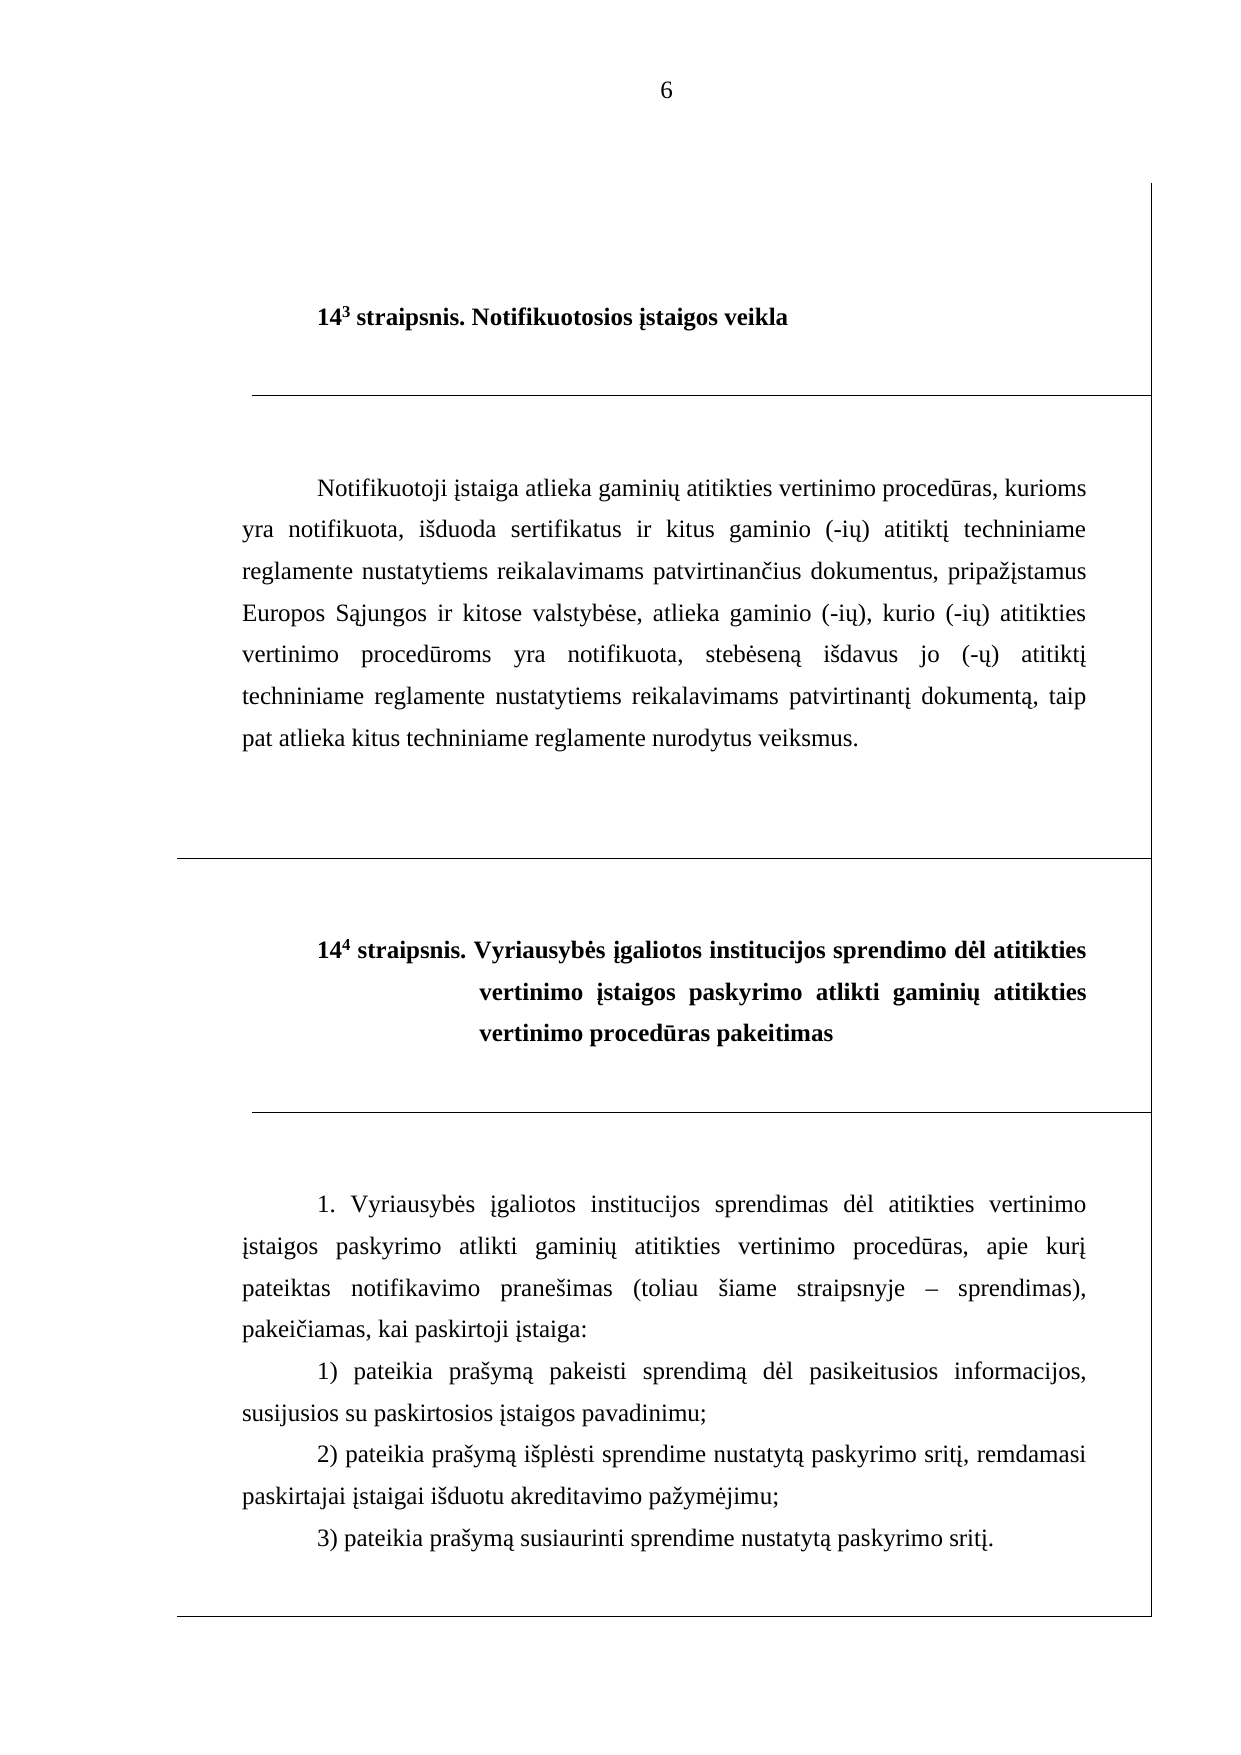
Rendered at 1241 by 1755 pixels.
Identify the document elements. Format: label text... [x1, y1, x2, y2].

text Notifikuotoji įstaiga atlieka gaminių atitikties vertinimo procedūras, kurioms yra notifikuota, išduoda sertifikatus ir kitus gaminio (-ių) atitiktį techniniame reglamente nustatytiems reikalavimams patvirtinančius dokumentus, pripažįstamus Europos Sąjungos ir kitose valstybėse, atlieka gaminio (-ių), kurio (-ių) atitikties vertinimo procedūroms yra notifikuota, stebėseną išdavus jo (-ų) atitiktį techniniame reglamente nustatytiems reikalavimams patvirtinantį dokumentą, taip pat atlieka kitus techniniame reglamente nurodytus veiksmus. [177, 395, 1151, 751]
text 3) pateikia prašymą susiaurinti sprendime nustatytą paskyrimo sritį. [177, 1510, 1151, 1616]
text 143 straipsnis. Notifikuotosios įstaigos veikla [252, 289, 1151, 395]
text 1. Vyriausybės įgaliotos institucijos sprendimas dėl atitikties vertinimo įstaigos paskyrimo atlikti gaminių atitikties vertinimo procedūras, apie kurį pateiktas notifikavimo pranešimas (toliau šiame straipsnyje – sprendimas), pakeičiamas, kai paskirtoji įstaiga: [177, 1112, 1151, 1343]
text 144 straipsnis. Vyriausybės įgaliotos institucijos sprendimo dėl atitikties vertinimo įstaigos paskyrimo atlikti gaminių atitikties vertinimo procedūras pakeitimas [252, 858, 1151, 1112]
text 2) pateikia prašymą išplėsti sprendime nustatytą paskyrimo sritį, remdamasi paskirtajai įstaigai išduotu akreditavimo pažymėjimu; [177, 1426, 1151, 1510]
text 1) pateikia prašymą pakeisti sprendimą dėl pasikeitusios informacijos, susijusios su paskirtosios įstaigos pavadinimu; [177, 1343, 1151, 1426]
